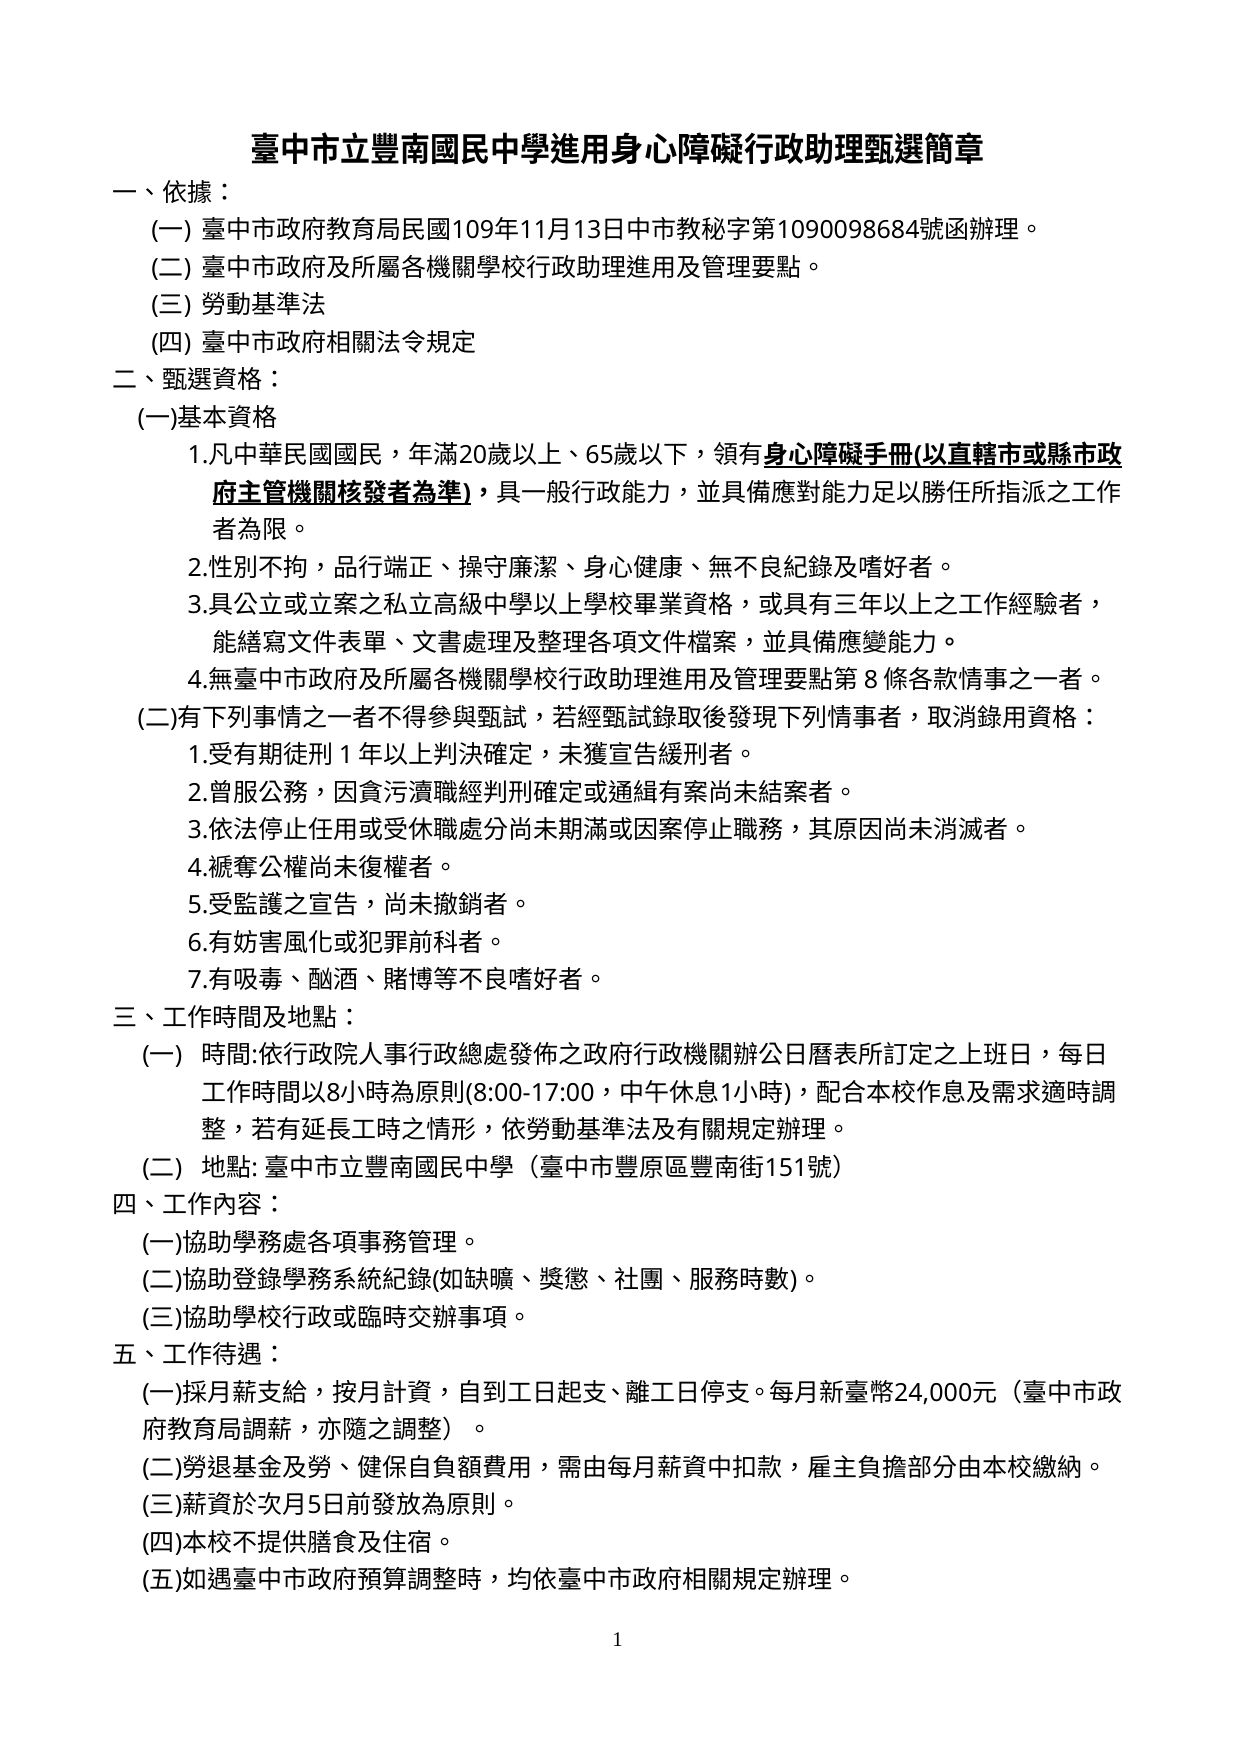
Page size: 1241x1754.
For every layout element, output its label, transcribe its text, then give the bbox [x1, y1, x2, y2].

text 5.受監護之宣告，尚未撤銷者。 [112, 883, 1122, 921]
text (一)協助學務處各項事務管理。 [142, 1221, 1122, 1258]
text (一)採月薪支給，按月計資，自到工日起支、離工日停支。每月新臺幣24,000元（臺中市政府教育局調薪，亦隨之調整）。 [142, 1371, 1122, 1446]
text (四)本校不提供膳食及住宿。 [142, 1521, 1122, 1558]
list 臺中市政府教育局民國109年11月13日中市教秘字第1090098684號函辦理。 [151, 208, 1122, 246]
text 2.曾服公務，因貪污瀆職經判刑確定或通緝有案尚未結案者。 [112, 771, 1122, 808]
text (三)薪資於次月5日前發放為原則。 [142, 1483, 1122, 1521]
list 時間:依行政院人事行政總處發佈之政府行政機關辦公日曆表所訂定之上班日，每日工作時間以8小時為原則(8:00-17:00，中午休息1小時)，配合本校作息及需求適時調整，若有延長工時之情形，依勞動基準法及有關規定辦理。 [142, 1033, 1122, 1146]
text 一、依據： [112, 171, 1122, 208]
list 勞動基準法 [151, 283, 1122, 321]
text 7.有吸毒、酗酒、賭博等不良嗜好者。 [112, 958, 1122, 996]
list 臺中市政府相關法令規定 [151, 321, 1122, 358]
text 三、工作時間及地點： [112, 996, 1122, 1033]
list 臺中市政府及所屬各機關學校行政助理進用及管理要點。 [151, 246, 1122, 283]
text 6.有妨害風化或犯罪前科者。 [112, 921, 1122, 958]
text (五)如遇臺中市政府預算調整時，均依臺中市政府相關規定辦理。 [142, 1558, 1122, 1596]
text 四、工作內容： [112, 1183, 1122, 1221]
text (二)有下列事情之一者不得參與甄試，若經甄試錄取後發現下列情事者，取消錄用資格： [112, 696, 1122, 733]
text (二)協助登錄學務系統紀錄(如缺曠、獎懲、社團、服務時數)。 [142, 1258, 1122, 1296]
text (一)基本資格 [112, 396, 1122, 433]
text 1.受有期徒刑1年以上判決確定，未獲宣告緩刑者。 [112, 733, 1122, 771]
text 3.具公立或立案之私立高級中學以上學校畢業資格，或具有三年以上之工作經驗者，能繕寫文件表單、文書處理及整理各項文件檔案，並具備應變能力。 [187, 583, 1122, 658]
text (二)勞退基金及勞、健保自負額費用，需由每月薪資中扣款，雇主負擔部分由本校繳納。 [142, 1446, 1122, 1483]
list 地點: 臺中市立豐南國民中學（臺中市豐原區豐南街151號） [142, 1146, 1122, 1183]
text 五、工作待遇： [112, 1333, 1122, 1371]
text 3.依法停止任用或受休職處分尚未期滿或因案停止職務，其原因尚未消滅者。 [112, 808, 1122, 846]
text 二、甄選資格： [112, 358, 1122, 396]
text 4.褫奪公權尚未復權者。 [112, 846, 1122, 883]
text (三)協助學校行政或臨時交辦事項。 [142, 1296, 1122, 1333]
text 1.凡中華民國國民，年滿20歲以上、65歲以下，領有身心障礙手冊(以直轄市或縣市政府主管機關核發者為準)，具一般行政能力，並具備應對能力足以勝任所指派之工作者為限。 [187, 433, 1122, 546]
text 4.無臺中市政府及所屬各機關學校行政助理進用及管理要點第8條各款情事之一者。 [187, 658, 1122, 696]
text 臺中市立豐南國民中學進用身心障礙行政助理甄選簡章 [112, 123, 1122, 171]
text 2.性別不拘，品行端正、操守廉潔、身心健康、無不良紀錄及嗜好者。 [187, 546, 1122, 583]
